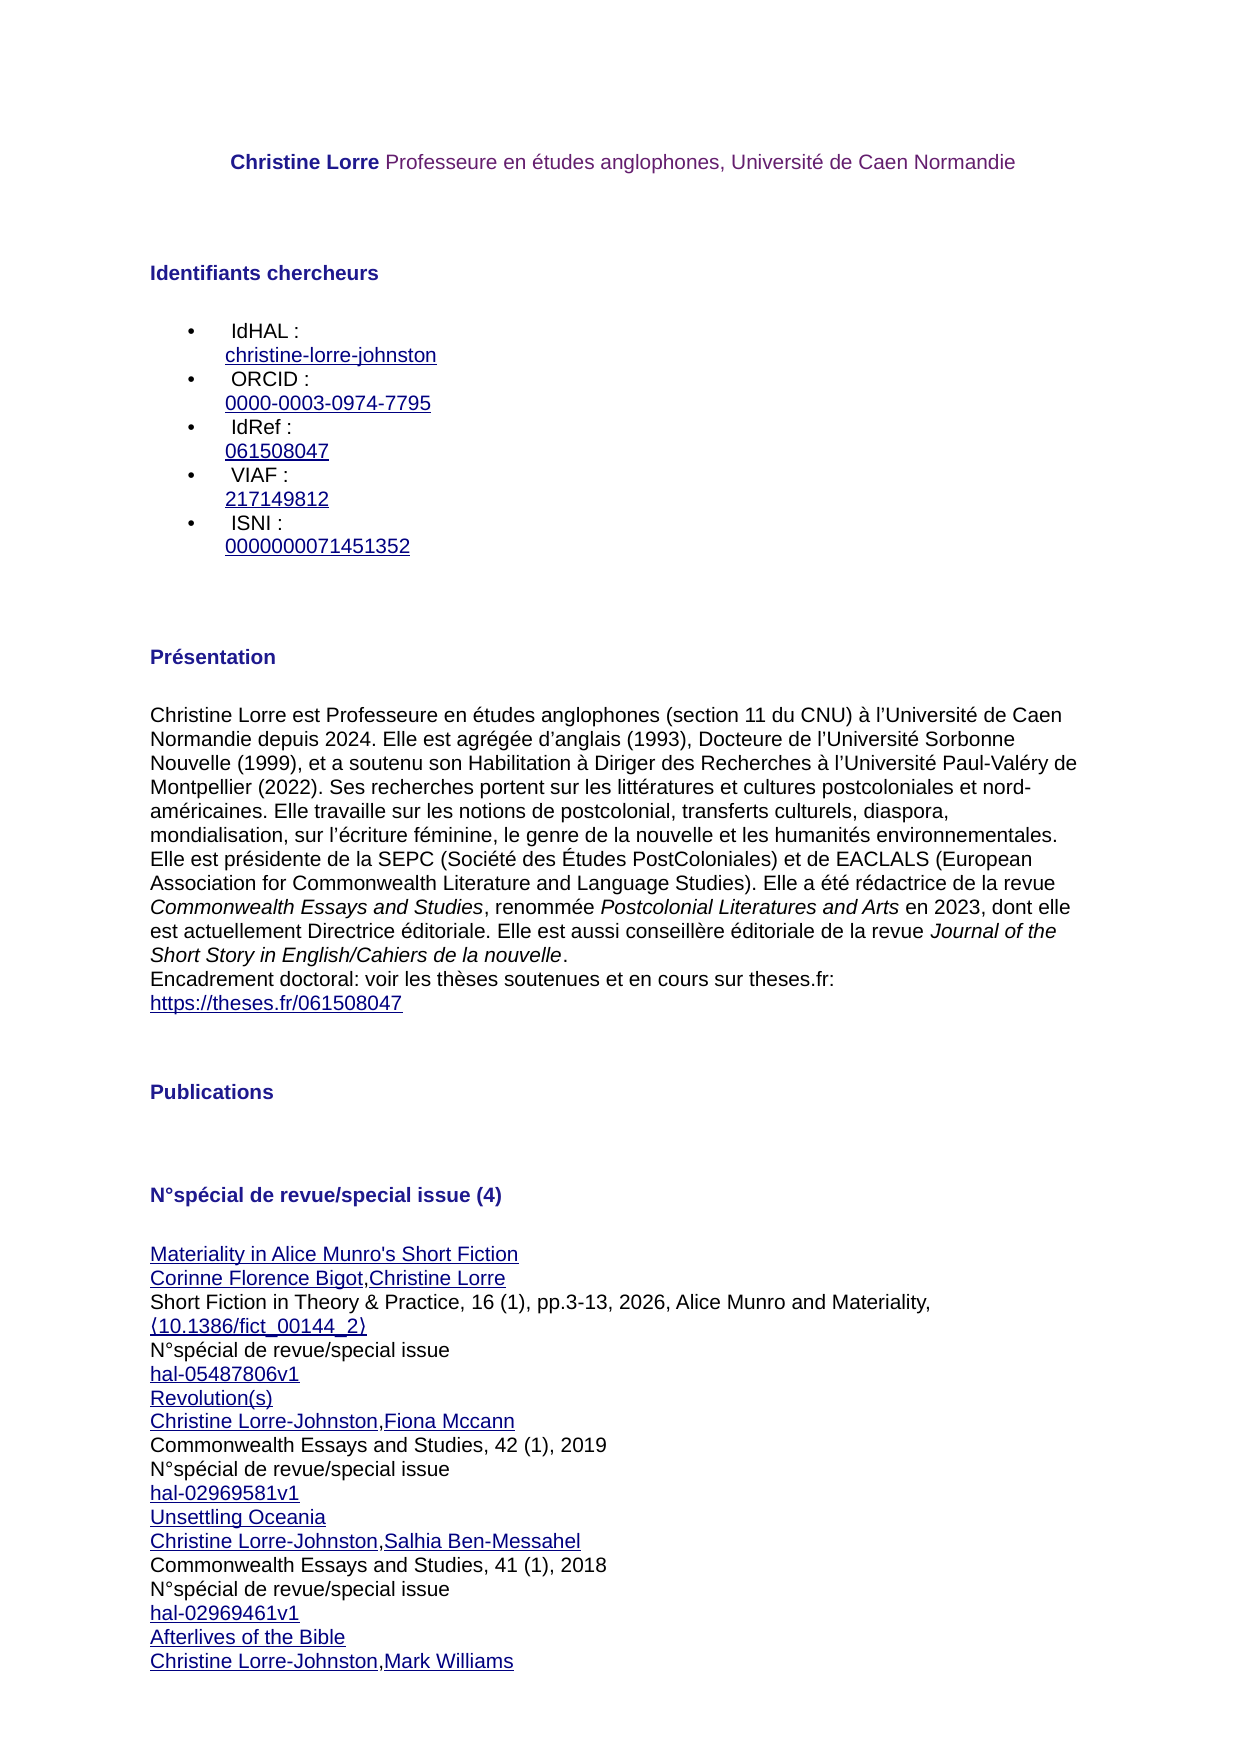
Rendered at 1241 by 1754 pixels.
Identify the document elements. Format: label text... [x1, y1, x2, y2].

list ISNI : [187, 510, 1090, 534]
subtitle N°spécial de revue/special issue (4) [150, 1183, 1090, 1207]
list ORCID : [187, 367, 1090, 391]
list 061508047 [187, 438, 1090, 462]
list 0000-0003-0974-7795 [187, 391, 1090, 414]
list 0000000071451352 [187, 534, 1090, 558]
text Encadrement doctoral: voir les thèses soutenues et en cours sur theses.fr: https://theses.fr/061508047 [150, 967, 1090, 1014]
table_cell Revolution(s) Christine Lorre-Johnston,Fiona Mccann Commonwealth Essays and Studies, 42 (1), 2019 N°spécial de revue/special issue hal-02969581v1 [150, 1385, 1090, 1505]
subtitle Identifiants chercheurs [150, 260, 1090, 284]
list IdHAL : [187, 319, 1090, 343]
subtitle Christine Lorre Professeure en études anglophones, Université de Caen Normandie [150, 150, 1090, 174]
list christine-lorre-johnston [187, 343, 1090, 367]
subtitle Présentation [150, 645, 1090, 669]
subtitle Publications [150, 1080, 1090, 1104]
list 217149812 [187, 486, 1090, 510]
list IdRef : [187, 414, 1090, 438]
table_cell Afterlives of the Bible Christine Lorre-Johnston,Mark Williams [150, 1625, 1090, 1673]
table_cell Unsettling Oceania Christine Lorre-Johnston,Salhia Ben-Messahel Commonwealth Essays and Studies, 41 (1), 2018 N°spécial de revue/special issue hal-02969461v1 [150, 1505, 1090, 1625]
table_header Materiality in Alice Munro's Short Fiction Corinne Florence Bigot,Christine Lorre Short Fiction in Theory & Practice, 16 (1), pp.3-13, 2026, Alice Munro and Materiality, ⟨10.1386/fict_00144_2⟩ N°spécial de revue/special issue hal-05487806v1 [150, 1242, 1090, 1385]
list VIAF : [187, 462, 1090, 486]
text Christine Lorre est Professeure en études anglophones (section 11 du CNU) à l’Université de Caen Normandie depuis 2024. Elle est agrégée d’anglais (1993), Docteure de l’Université Sorbonne Nouvelle (1999), et a soutenu son Habilitation à Diriger des Recherches à l’Université Paul-Valéry de Montpellier (2022). Ses recherches portent sur les littératures et cultures postcoloniales et nord-américaines. Elle travaille sur les notions de postcolonial, transferts culturels, diaspora, mondialisation, sur l’écriture féminine, le genre de la nouvelle et les humanités environnementales. Elle est présidente de la SEPC (Société des Études PostColoniales) et de EACLALS (European Association for Commonwealth Literature and Language Studies). Elle a été rédactrice de la revue Commonwealth Essays and Studies, renommée Postcolonial Literatures and Arts en 2023, dont elle est actuellement Directrice éditoriale. Elle est aussi conseillère éditoriale de la revue Journal of the Short Story in English/Cahiers de la nouvelle. [150, 703, 1090, 967]
